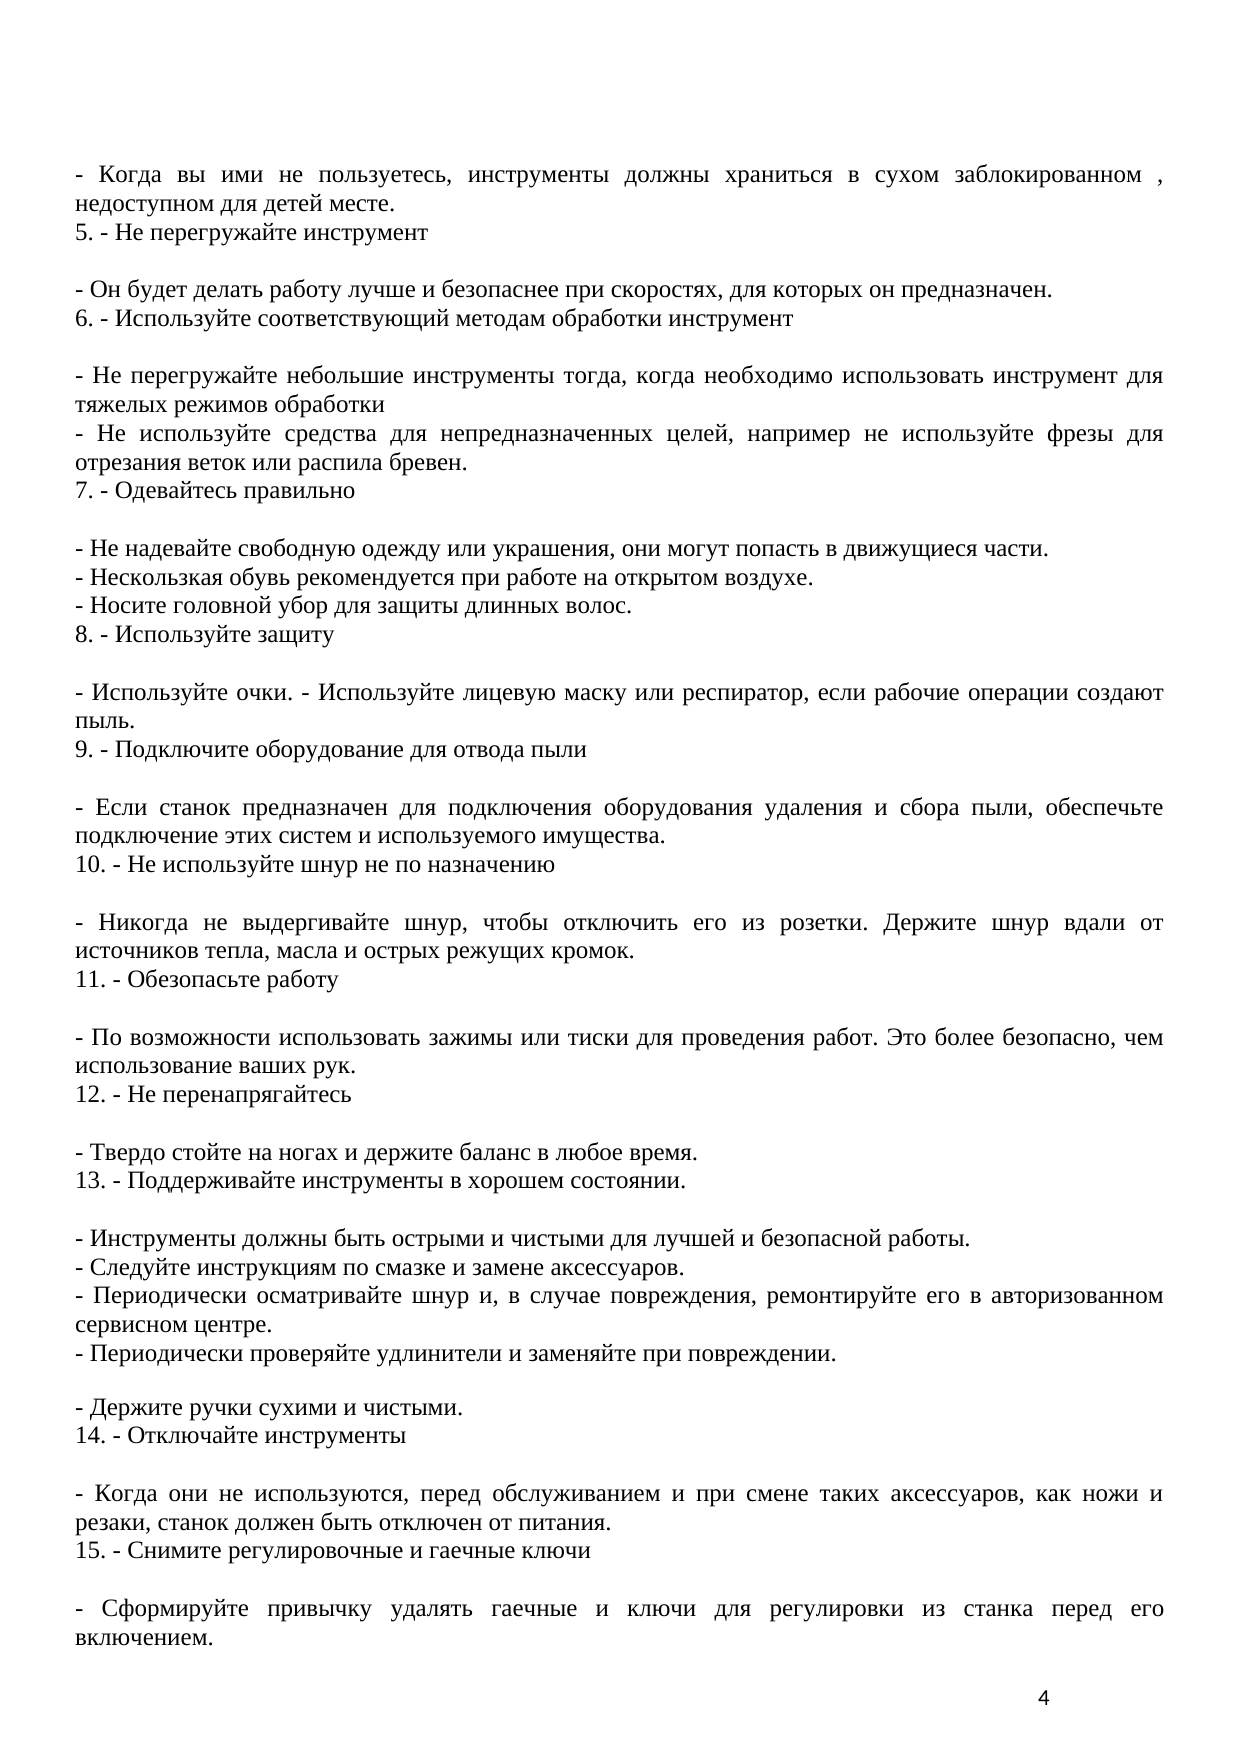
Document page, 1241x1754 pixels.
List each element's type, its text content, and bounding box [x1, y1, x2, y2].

text - Периодически осматривайте шнур и, в случае повреждения, ремонтируйте его в авторизованном сервисном центре. [75, 1280, 1165, 1338]
text 15. - Снимите регулировочные и гаечные ключи [75, 1536, 1165, 1564]
text - Если станок предназначен для подключения оборудования удаления и сбора пыли, обеспечьте подключение этих систем и используемого имущества. [75, 792, 1165, 849]
text - Следуйте инструкциям по смазке и замене аксессуаров. [75, 1252, 1165, 1280]
text - Никогда не выдергивайте шнур, чтобы отключить его из розетки. Держите шнур вдали от источников тепла, масла и острых режущих кромок. [75, 907, 1165, 964]
text 5. - Не перегружайте инструмент [75, 217, 1165, 245]
text - Когда вы ими не пользуетесь, инструменты должны храниться в сухом заблокированном , недоступном для детей месте. [75, 159, 1165, 217]
text 12. - Не перенапрягайтесь [75, 1079, 1165, 1108]
text - По возможности использовать зажимы или тиски для проведения работ. Это более безопасно, чем использование ваших рук. [75, 1022, 1165, 1079]
text - Он будет делать работу лучше и безопаснее при скоростях, для которых он предназначен. [75, 274, 1165, 303]
text - Не используйте средства для непредназначенных целей, например не используйте фрезы для отрезания веток или распила бревен. [75, 418, 1165, 475]
text 13. - Поддерживайте инструменты в хорошем состоянии. [75, 1165, 1165, 1194]
text - Не надевайте свободную одежду или украшения, они могут попасть в движущиеся части. [75, 533, 1165, 562]
text - Сформируйте привычку удалять гаечные и ключи для регулировки из станка перед его включением. [75, 1593, 1165, 1651]
text - Держите ручки сухими и чистыми. [75, 1392, 1165, 1421]
text 8. - Используйте защиту [75, 619, 1165, 648]
text 6. - Используйте соответствующий методам обработки инструмент [75, 303, 1165, 332]
text - Твердо стойте на ногах и держите баланс в любое время. [75, 1137, 1165, 1165]
text - Не перегружайте небольшие инструменты тогда, когда необходимо использовать инструмент для тяжелых режимов обработки [75, 360, 1165, 418]
text 10. - Не используйте шнур не по назначению [75, 849, 1165, 878]
text - Носите головной убор для защиты длинных волос. [75, 590, 1165, 619]
text 7. - Одевайтесь правильно [75, 475, 1165, 504]
text 14. - Отключайте инструменты [75, 1421, 1165, 1449]
text - Используйте очки. - Используйте лицевую маску или респиратор, если рабочие операции создают пыль. [75, 677, 1165, 734]
text - Нескользкая обувь рекомендуется при работе на открытом воздухе. [75, 562, 1165, 590]
text - Периодически проверяйте удлинители и заменяйте при повреждении. [75, 1338, 1165, 1367]
text 9. - Подключите оборудование для отвода пыли [75, 734, 1165, 763]
text - Когда они не используются, перед обслуживанием и при смене таких аксессуаров, как ножи и резаки, станок должен быть отключен от питания. [75, 1478, 1165, 1536]
text 11. - Обезопасьте работу [75, 964, 1165, 993]
text - Инструменты должны быть острыми и чистыми для лучшей и безопасной работы. [75, 1223, 1165, 1252]
